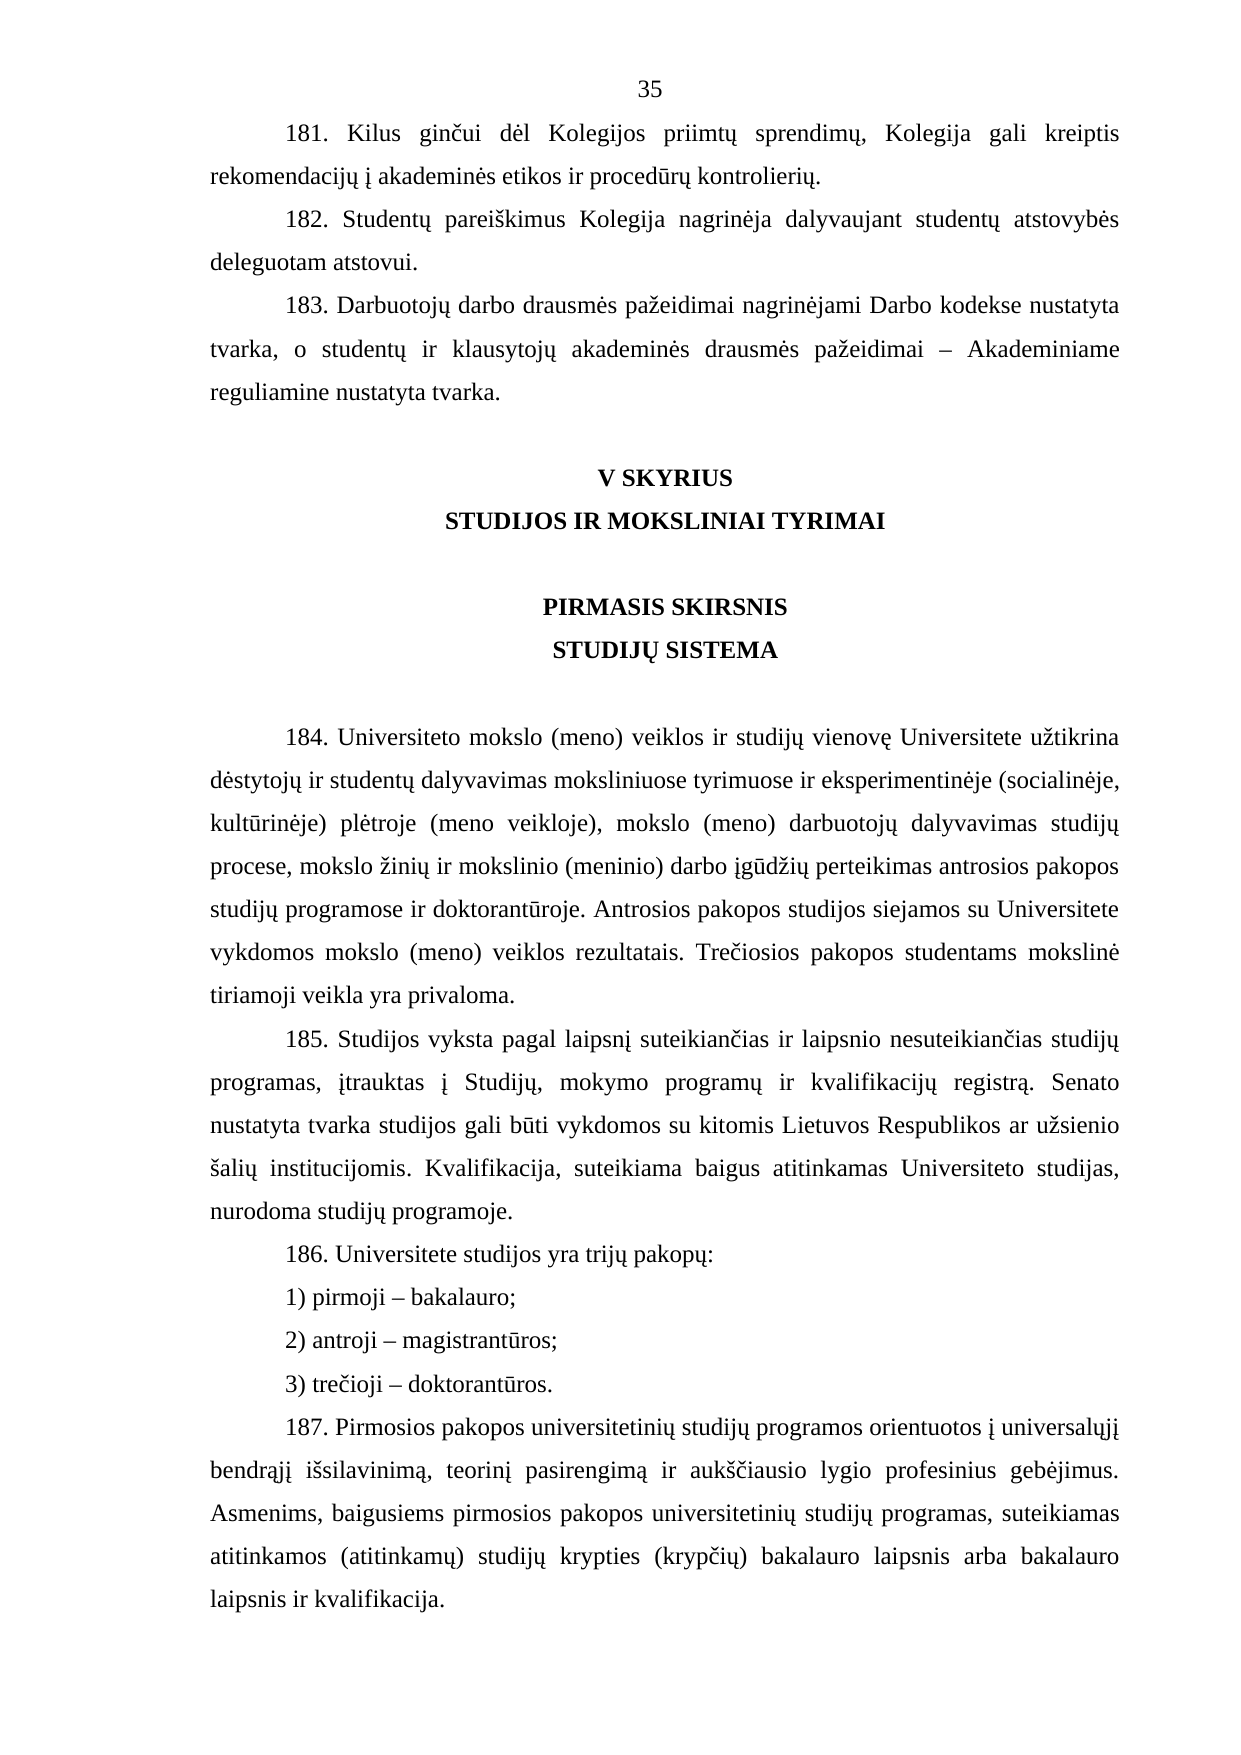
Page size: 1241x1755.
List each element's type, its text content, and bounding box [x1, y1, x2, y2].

text 186. Universitete studijos yra trijų pakopų: [210, 1239, 1120, 1268]
text 183. Darbuotojų darbo drausmės pažeidimai nagrinėjami Darbo kodekse nustatyta tvarka, o studentų ir klausytojų akademinės drausmės pažeidimai – Akademiniame reguliamine nustatyta tvarka. [210, 291, 1120, 406]
text 3) trečioji – doktorantūros. [210, 1369, 1120, 1397]
text 185. Studijos vyksta pagal laipsnį suteikiančias ir laipsnio nesuteikiančias studijų programas, įtrauktas į Studijų, mokymo programų ir kvalifikacijų registrą. Senato nustatyta tvarka studijos gali būti vykdomos su kitomis Lietuvos Respublikos ar užsienio šalių institucijomis. Kvalifikacija, suteikiama baigus atitinkamas Universiteto studijas, nurodoma studijų programoje. [210, 1024, 1120, 1225]
text 2) antroji – magistrantūros; [210, 1326, 1120, 1354]
text 182. Studentų pareiškimus Kolegija nagrinėja dalyvaujant studentų atstovybės deleguotam atstovui. [210, 204, 1120, 276]
text Studijų sistema [210, 636, 1120, 664]
text 1) pirmoji – bakalauro; [210, 1282, 1120, 1311]
text 184. Universiteto mokslo (meno) veiklos ir studijų vienovę Universitete užtikrina dėstytojų ir studentų dalyvavimas moksliniuose tyrimuose ir eksperimentinėje (socialinėje, kultūrinėje) plėtroje (meno veikloje), mokslo (meno) darbuotojų dalyvavimas studijų procese, mokslo žinių ir mokslinio (meninio) darbo įgūdžių perteikimas antrosios pakopos studijų programose ir doktorantūroje. Antrosios pakopos studijos siejamos su Universitete vykdomos mokslo (meno) veiklos rezultatais. Trečiosios pakopos studentams mokslinė tiriamoji veikla yra privaloma. [210, 722, 1120, 1009]
text 181. Kilus ginčui dėl Kolegijos priimtų sprendimų, Kolegija gali kreiptis rekomendacijų į akademinės etikos ir procedūrų kontrolierių. [210, 118, 1120, 190]
text V SKYRIUS [210, 463, 1120, 492]
text 187. Pirmosios pakopos universitetinių studijų programos orientuotos į universalųjį bendrąjį išsilavinimą, teorinį pasirengimą ir aukščiausio lygio profesinius gebėjimus. Asmenims, baigusiems pirmosios pakopos universitetinių studijų programas, suteikiamas atitinkamos (atitinkamų) studijų krypties (krypčių) bakalauro laipsnis arba bakalauro laipsnis ir kvalifikacija. [210, 1412, 1120, 1613]
text Studijos ir moksliniai tyrimai [210, 506, 1120, 535]
text pirmasis SKIRSNIS [210, 592, 1120, 621]
